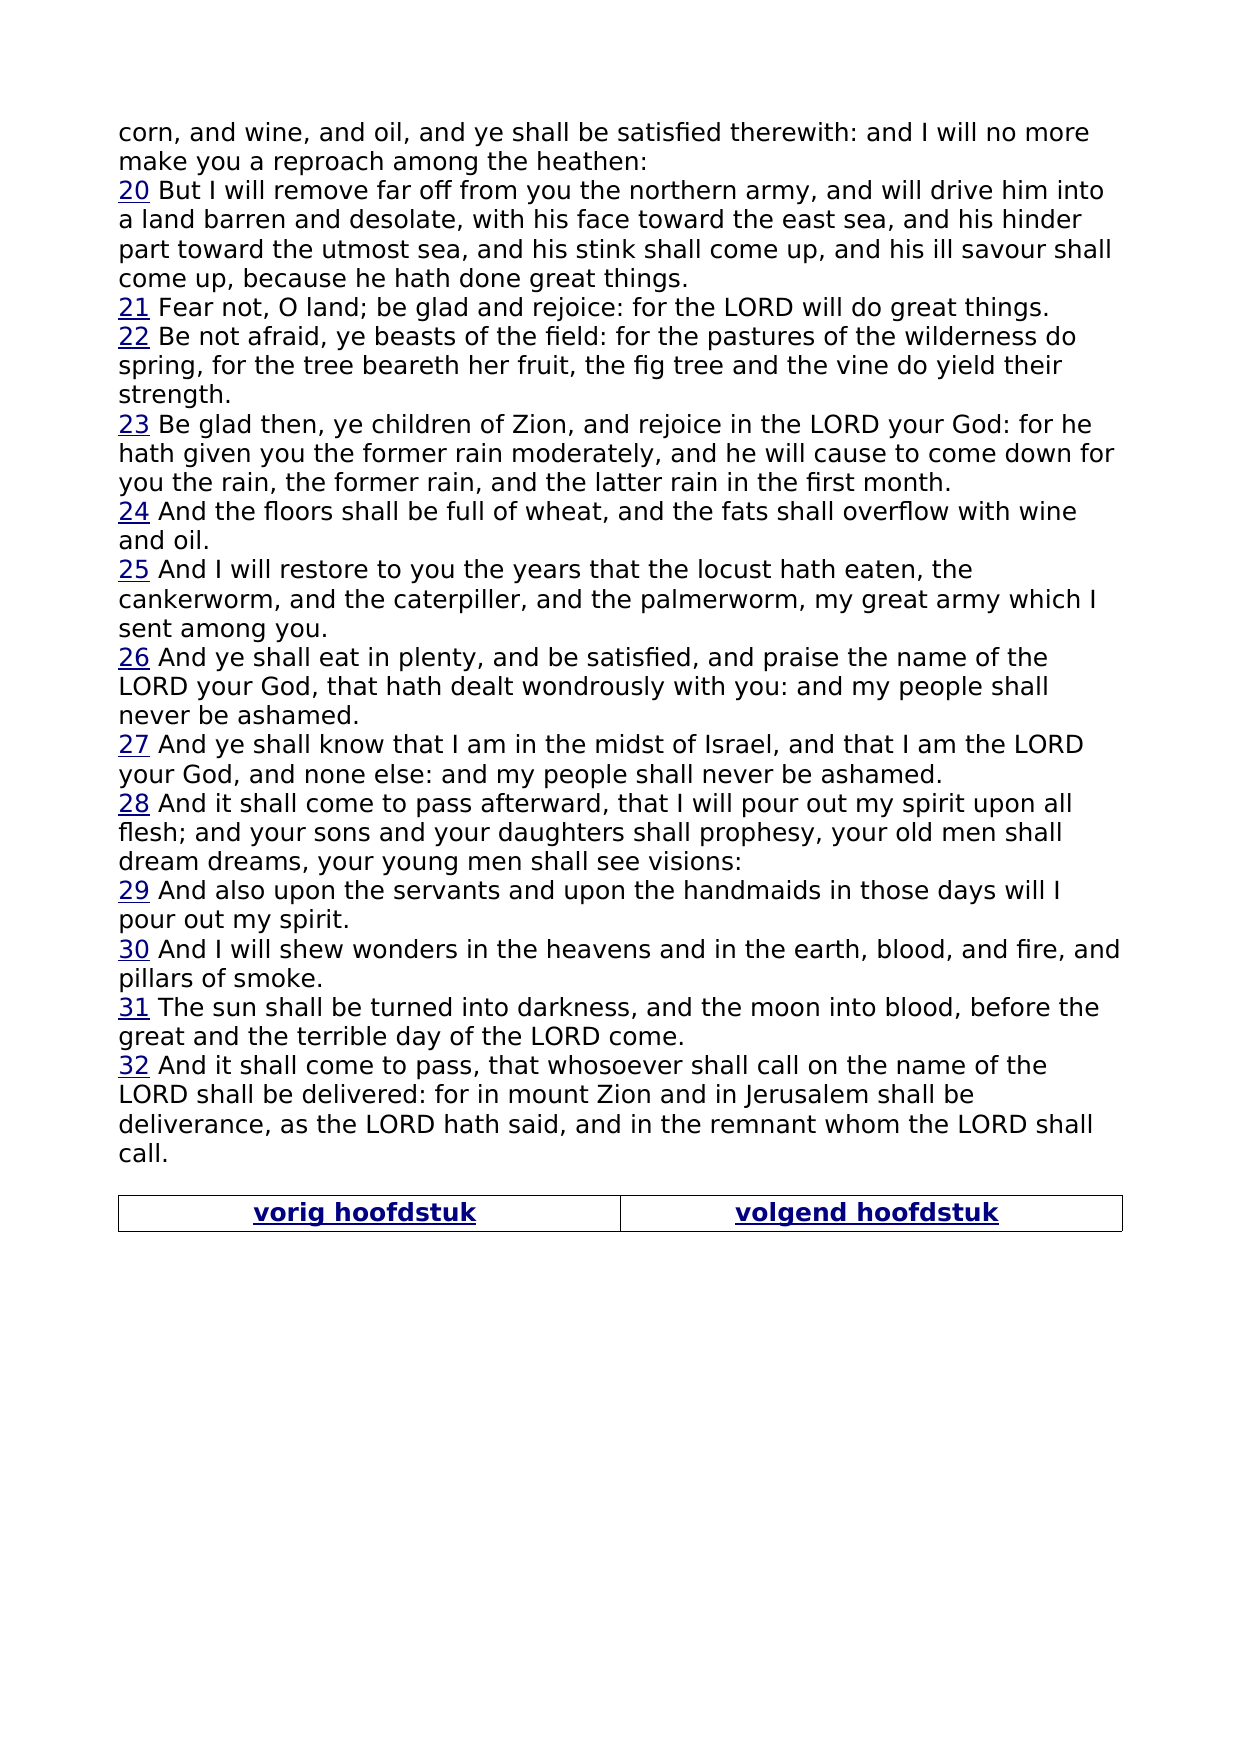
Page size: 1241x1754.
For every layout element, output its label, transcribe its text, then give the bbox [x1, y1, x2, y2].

text corn, and wine, and oil, and ye shall be satisfied therewith: and I will no more make you a reproach among the heathen: 20 But I will remove far off from you the northern army, and will drive him into a land barren and desolate, with his face toward the east sea, and his hinder part toward the utmost sea, and his stink shall come up, and his ill savour shall come up, because he hath done great things. 21 Fear not, O land; be glad and rejoice: for the LORD will do great things. 22 Be not afraid, ye beasts of the field: for the pastures of the wilderness do spring, for the tree beareth her fruit, the fig tree and the vine do yield their strength. 23 Be glad then, ye children of Zion, and rejoice in the LORD your God: for he hath given you the former rain moderately, and he will cause to come down for you the rain, the former rain, and the latter rain in the first month. 24 And the floors shall be full of wheat, and the fats shall overflow with wine and oil. 25 And I will restore to you the years that the locust hath eaten, the cankerworm, and the caterpiller, and the palmerworm, my great army which I sent among you. 26 And ye shall eat in plenty, and be satisfied, and praise the name of the LORD your God, that hath dealt wondrously with you: and my people shall never be ashamed. 27 And ye shall know that I am in the midst of Israel, and that I am the LORD your God, and none else: and my people shall never be ashamed. 28 And it shall come to pass afterward, that I will pour out my spirit upon all flesh; and your sons and your daughters shall prophesy, your old men shall dream dreams, your young men shall see visions: 29 And also upon the servants and upon the handmaids in those days will I pour out my spirit. 30 And I will shew wonders in the heavens and in the earth, blood, and fire, and pillars of smoke. 31 The sun shall be turned into darkness, and the moon into blood, before the great and the terrible day of the LORD come. 32 And it shall come to pass, that whosoever shall call on the name of the LORD shall be delivered: for in mount Zion and in Jerusalem shall be deliverance, as the LORD hath said, and in the remnant whom the LORD shall call. [118, 118, 1122, 1168]
table_header vorig hoofdstuk [119, 1196, 620, 1231]
table_header volgend hoofdstuk [621, 1196, 1122, 1231]
